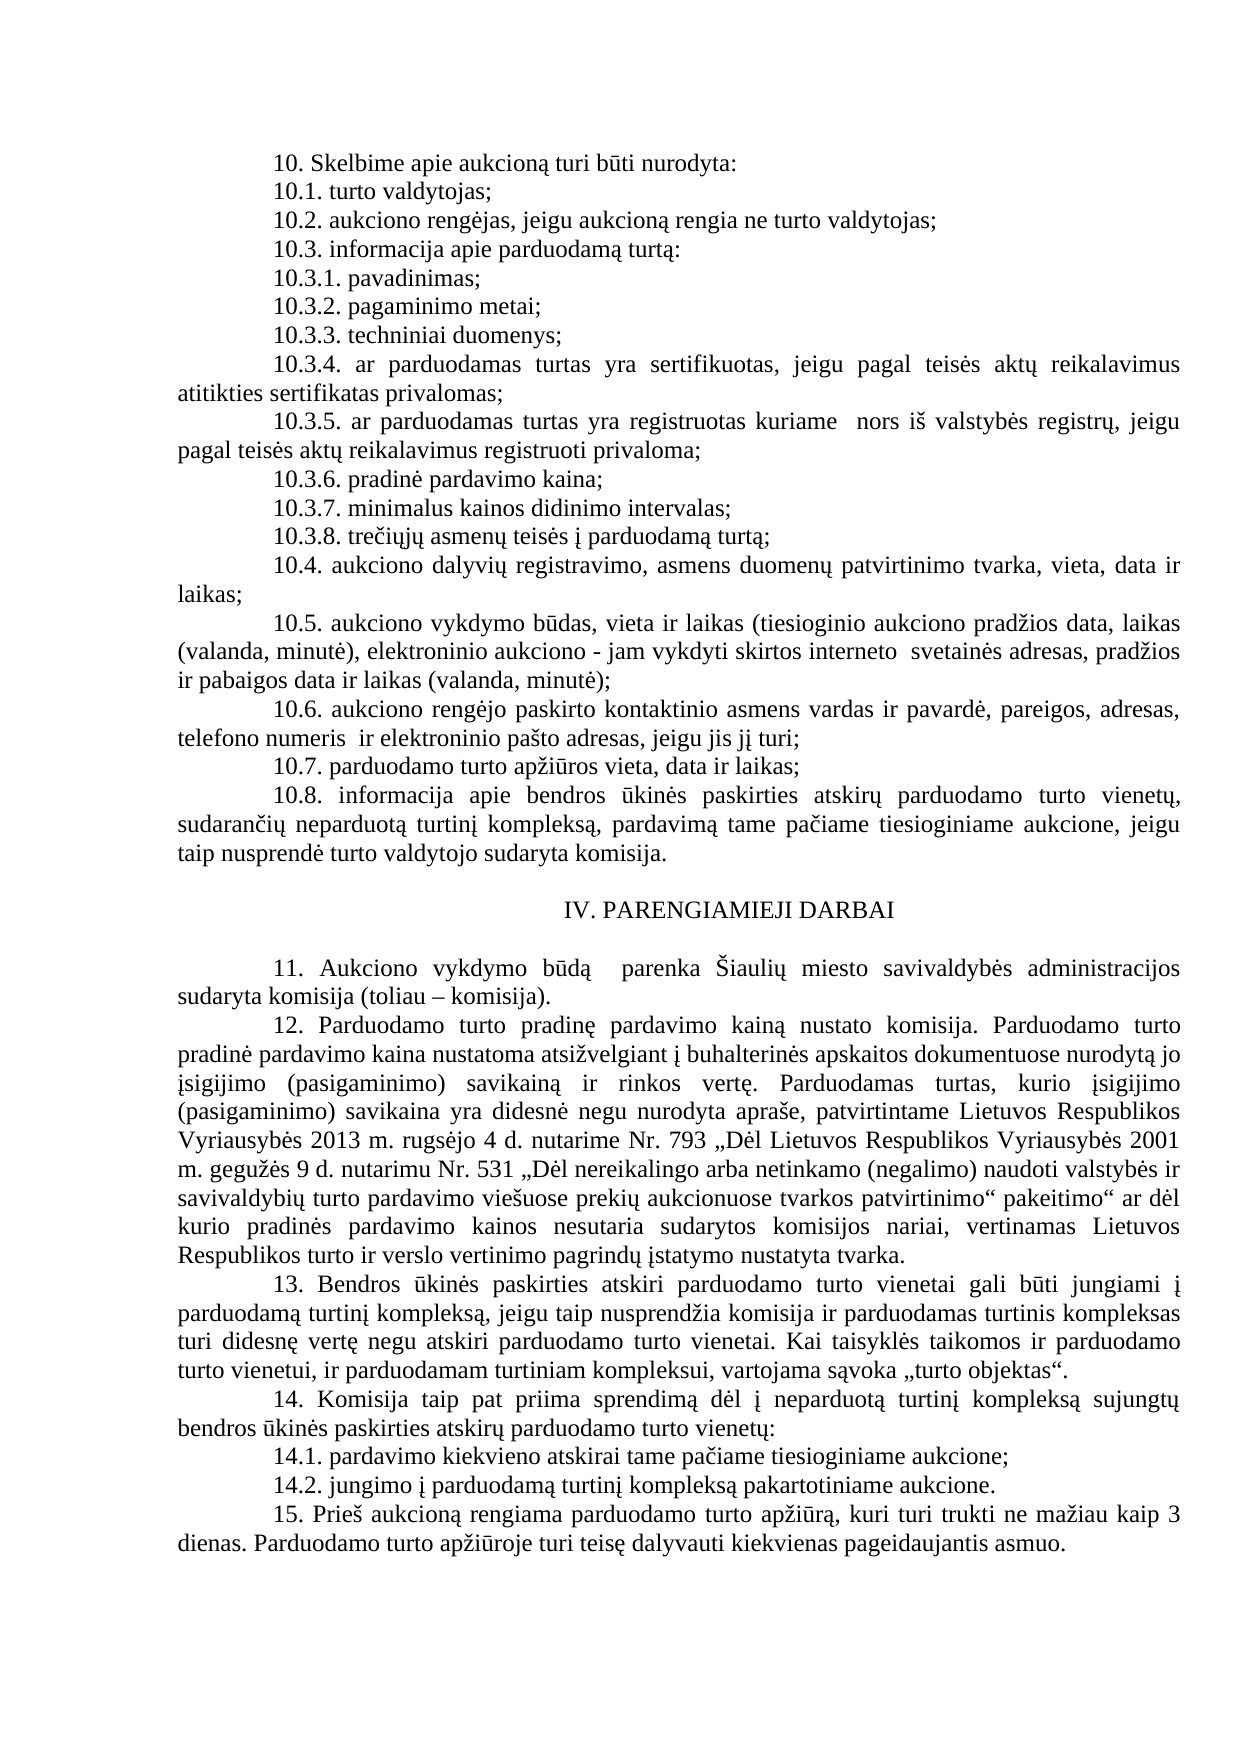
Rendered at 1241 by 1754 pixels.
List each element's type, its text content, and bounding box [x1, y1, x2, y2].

text IV. PARENGIAMIEJI DARBAI [277, 895, 1181, 924]
text 10.3.3. techniniai duomenys; [177, 320, 1181, 349]
text 10.5. aukciono vykdymo būdas, vieta ir laikas (tiesioginio aukciono pradžios data, laikas (valanda, minutė), elektroninio aukciono - jam vykdyti skirtos interneto svetainės adresas, pradžios ir pabaigos data ir laikas (valanda, minutė); [177, 608, 1181, 694]
text 10.2. aukciono rengėjas, jeigu aukcioną rengia ne turto valdytojas; [177, 205, 1181, 234]
text 10.7. parduodamo turto apžiūros vieta, data ir laikas; [177, 751, 1181, 780]
text 10.4. aukciono dalyvių registravimo, asmens duomenų patvirtinimo tvarka, vieta, data ir laikas; [177, 550, 1181, 608]
text 10.3.8. trečiųjų asmenų teisės į parduodamą turtą; [177, 521, 1181, 550]
text 13. Bendros ūkinės paskirties atskiri parduodamo turto vienetai gali būti jungiami į parduodamą turtinį kompleksą, jeigu taip nusprendžia komisija ir parduodamas turtinis kompleksas turi didesnę vertę negu atskiri parduodamo turto vienetai. Kai taisyklės taikomos ir parduodamo turto vienetui, ir parduodamam turtiniam kompleksui, vartojama sąvoka „turto objektas“. [177, 1269, 1181, 1384]
text 10. Skelbime apie aukcioną turi būti nurodyta: [177, 148, 1181, 176]
text 14. Komisija taip pat priima sprendimą dėl į neparduotą turtinį kompleksą sujungtų bendros ūkinės paskirties atskirų parduodamo turto vienetų: [177, 1384, 1181, 1441]
text 12. Parduodamo turto pradinę pardavimo kainą nustato komisija. Parduodamo turto pradinė pardavimo kaina nustatoma atsižvelgiant į buhalterinės apskaitos dokumentuose nurodytą jo įsigijimo (pasigaminimo) savikainą ir rinkos vertę. Parduodamas turtas, kurio įsigijimo (pasigaminimo) savikaina yra didesnė negu nurodyta apraše, patvirtintame Lietuvos Respublikos Vyriausybės 2013 m. rugsėjo 4 d. nutarime Nr. 793 „Dėl Lietuvos Respublikos Vyriausybės 2001 m. gegužės 9 d. nutarimu Nr. 531 „Dėl nereikalingo arba netinkamo (negalimo) naudoti valstybės ir savivaldybių turto pardavimo viešuose prekių aukcionuose tvarkos patvirtinimo“ pakeitimo“ ar dėl kurio pradinės pardavimo kainos nesutaria sudarytos komisijos nariai, vertinamas Lietuvos Respublikos turto ir verslo vertinimo pagrindų įstatymo nustatyta tvarka. [177, 1010, 1181, 1269]
text 10.3. informacija apie parduodamą turtą: [177, 234, 1181, 263]
text 15. Prieš aukcioną rengiama parduodamo turto apžiūrą, kuri turi trukti ne mažiau kaip 3 dienas. Parduodamo turto apžiūroje turi teisę dalyvauti kiekvienas pageidaujantis asmuo. [177, 1499, 1181, 1556]
text 10.3.2. pagaminimo metai; [177, 291, 1181, 320]
text 10.3.7. minimalus kainos didinimo intervalas; [177, 493, 1181, 521]
text 14.2. jungimo į parduodamą turtinį kompleksą pakartotiniame aukcione. [177, 1470, 1181, 1499]
text 10.3.1. pavadinimas; [177, 263, 1181, 291]
text 10.6. aukciono rengėjo paskirto kontaktinio asmens vardas ir pavardė, pareigos, adresas, telefono numeris ir elektroninio pašto adresas, jeigu jis jį turi; [177, 694, 1181, 751]
text 10.3.6. pradinė pardavimo kaina; [177, 464, 1181, 493]
text 10.3.5. ar parduodamas turtas yra registruotas kuriame nors iš valstybės registrų, jeigu pagal teisės aktų reikalavimus registruoti privaloma; [177, 406, 1181, 464]
text 10.3.4. ar parduodamas turtas yra sertifikuotas, jeigu pagal teisės aktų reikalavimus atitikties sertifikatas privalomas; [177, 349, 1181, 406]
text 10.8. informacija apie bendros ūkinės paskirties atskirų parduodamo turto vienetų, sudarančių neparduotą turtinį kompleksą, pardavimą tame pačiame tiesioginiame aukcione, jeigu taip nusprendė turto valdytojo sudaryta komisija. [177, 780, 1181, 866]
text 11. Aukciono vykdymo būdą parenka Šiaulių miesto savivaldybės administracijos sudaryta komisija (toliau – komisija). [177, 953, 1181, 1010]
text 14.1. pardavimo kiekvieno atskirai tame pačiame tiesioginiame aukcione; [177, 1441, 1181, 1470]
text 10.1. turto valdytojas; [177, 176, 1181, 205]
